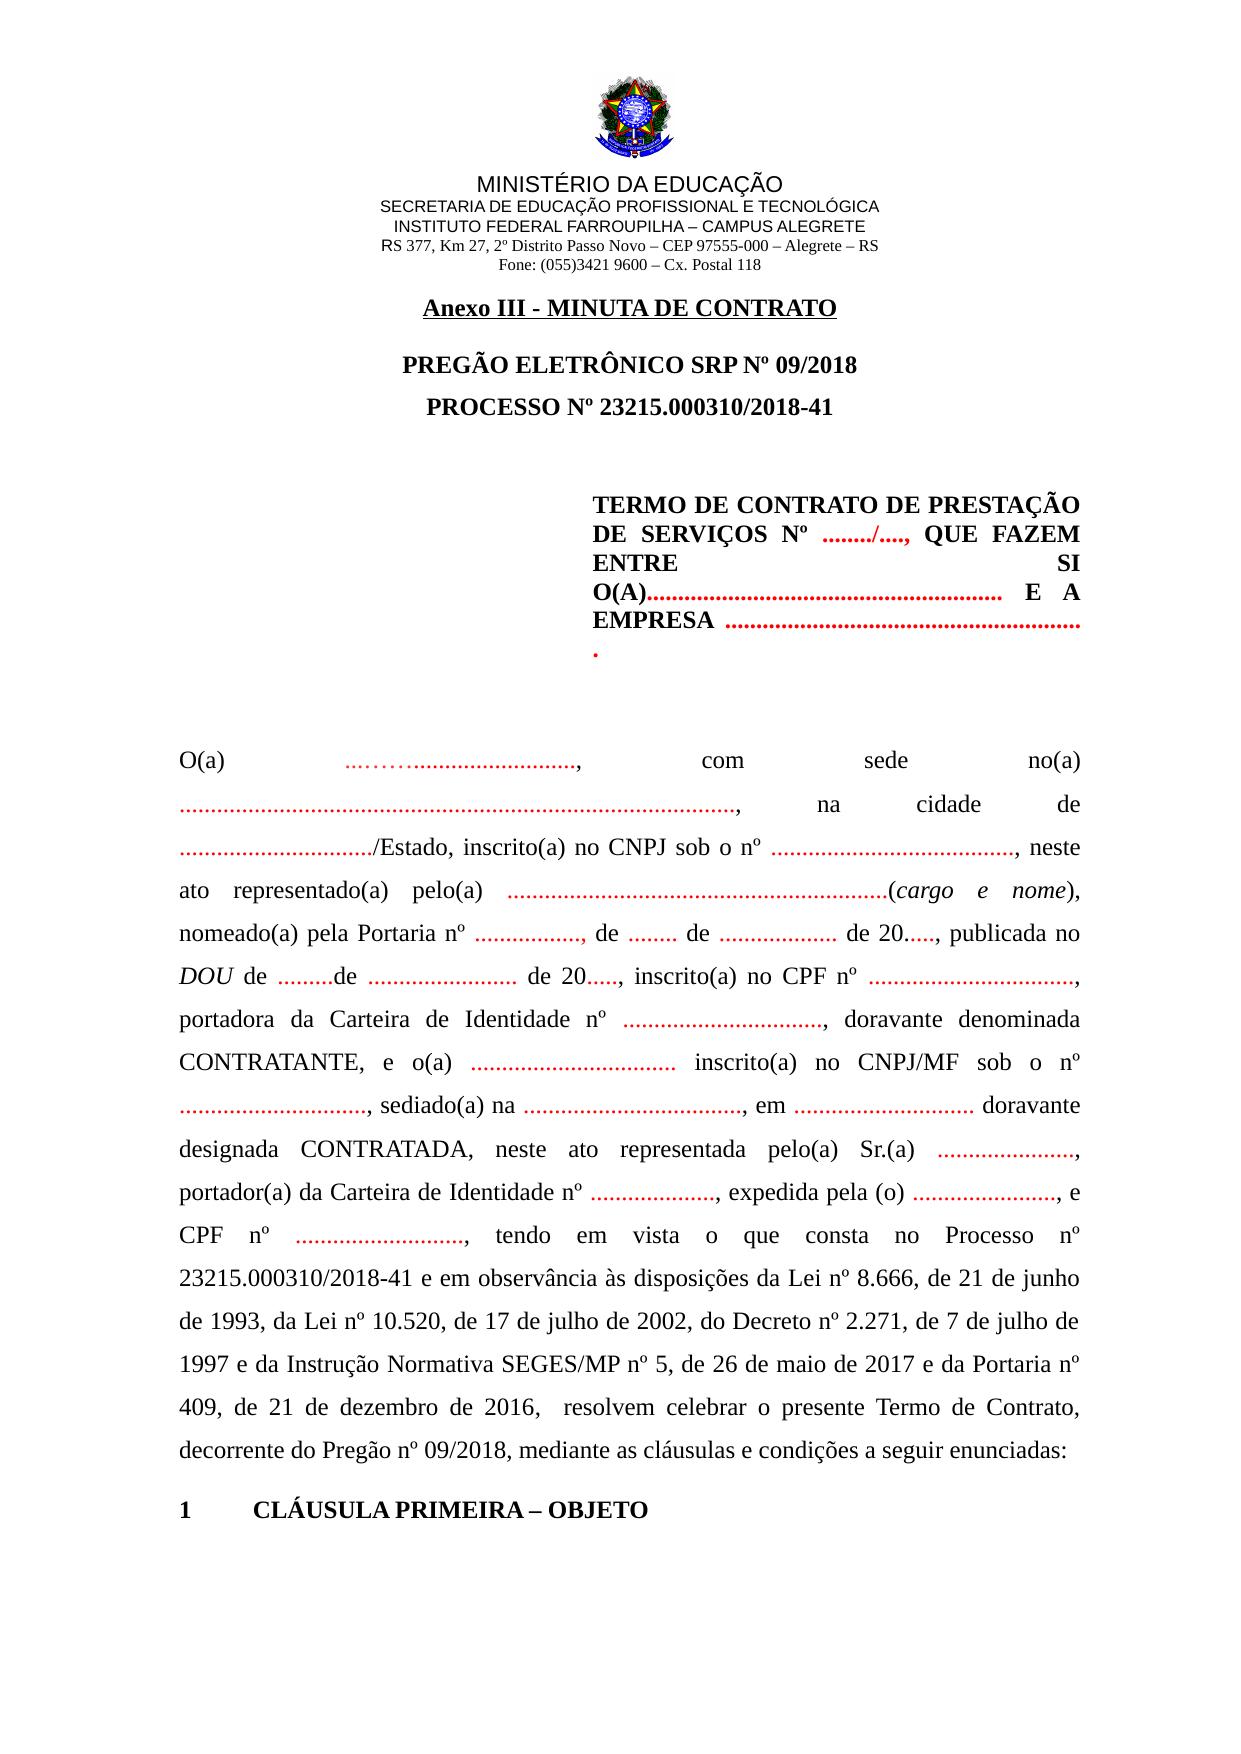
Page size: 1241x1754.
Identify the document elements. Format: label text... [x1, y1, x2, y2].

text PROCESSO Nº 23215.000310/2018-41 [179, 392, 1081, 421]
list CLÁUSULA PRIMEIRA – OBJETO [179, 1495, 1082, 1524]
text PREGÃO ELETRÔNICO SRP Nº 09/2018 [179, 351, 1081, 379]
text O(a) ...…….........................., com sede no(a) ........................................................................................., na cidade de .............................../Estado, inscrito(a) no CNPJ sob o nº ......................................., neste ato representado(a) pelo(a) .............................................................(cargo e nome), nomeado(a) pela Portaria nº ................., de ........ de ................... de 20....., publicada no DOU de .........de ........................ de 20....., inscrito(a) no CPF nº ................................., portadora da Carteira de Identidade nº ................................, doravante denominada CONTRATANTE, e o(a) ................................. inscrito(a) no CNPJ/MF sob o nº .............................., sediado(a) na ..................................., em ............................. doravante designada CONTRATADA, neste ato representada pelo(a) Sr.(a) ......................, portador(a) da Carteira de Identidade nº ...................., expedida pela (o) ......................., e CPF nº ..........................., tendo em vista o que consta no Processo nº 23215.000310/2018-41 e em observância às disposições da Lei nº 8.666, de 21 de junho de 1993, da Lei nº 10.520, de 17 de julho de 2002, do Decreto nº 2.271, de 7 de julho de 1997 e da Instrução Normativa SEGES/MP nº 5, de 26 de maio de 2017 e da Portaria nº 409, de 21 de dezembro de 2016, resolvem celebrar o presente Termo de Contrato, decorrente do Pregão nº 09/2018, mediante as cláusulas e condições a seguir enunciadas: [179, 746, 1081, 1464]
text TERMO DE CONTRATO DE PRESTAÇÃO DE SERVIÇOS Nº ......../...., QUE FAZEM ENTRE SI O(A)......................................................... E A EMPRESA .......................................................... [592, 491, 1081, 663]
text Anexo III - MINUTA DE CONTRATO [179, 293, 1081, 322]
picture [589, 70, 675, 159]
